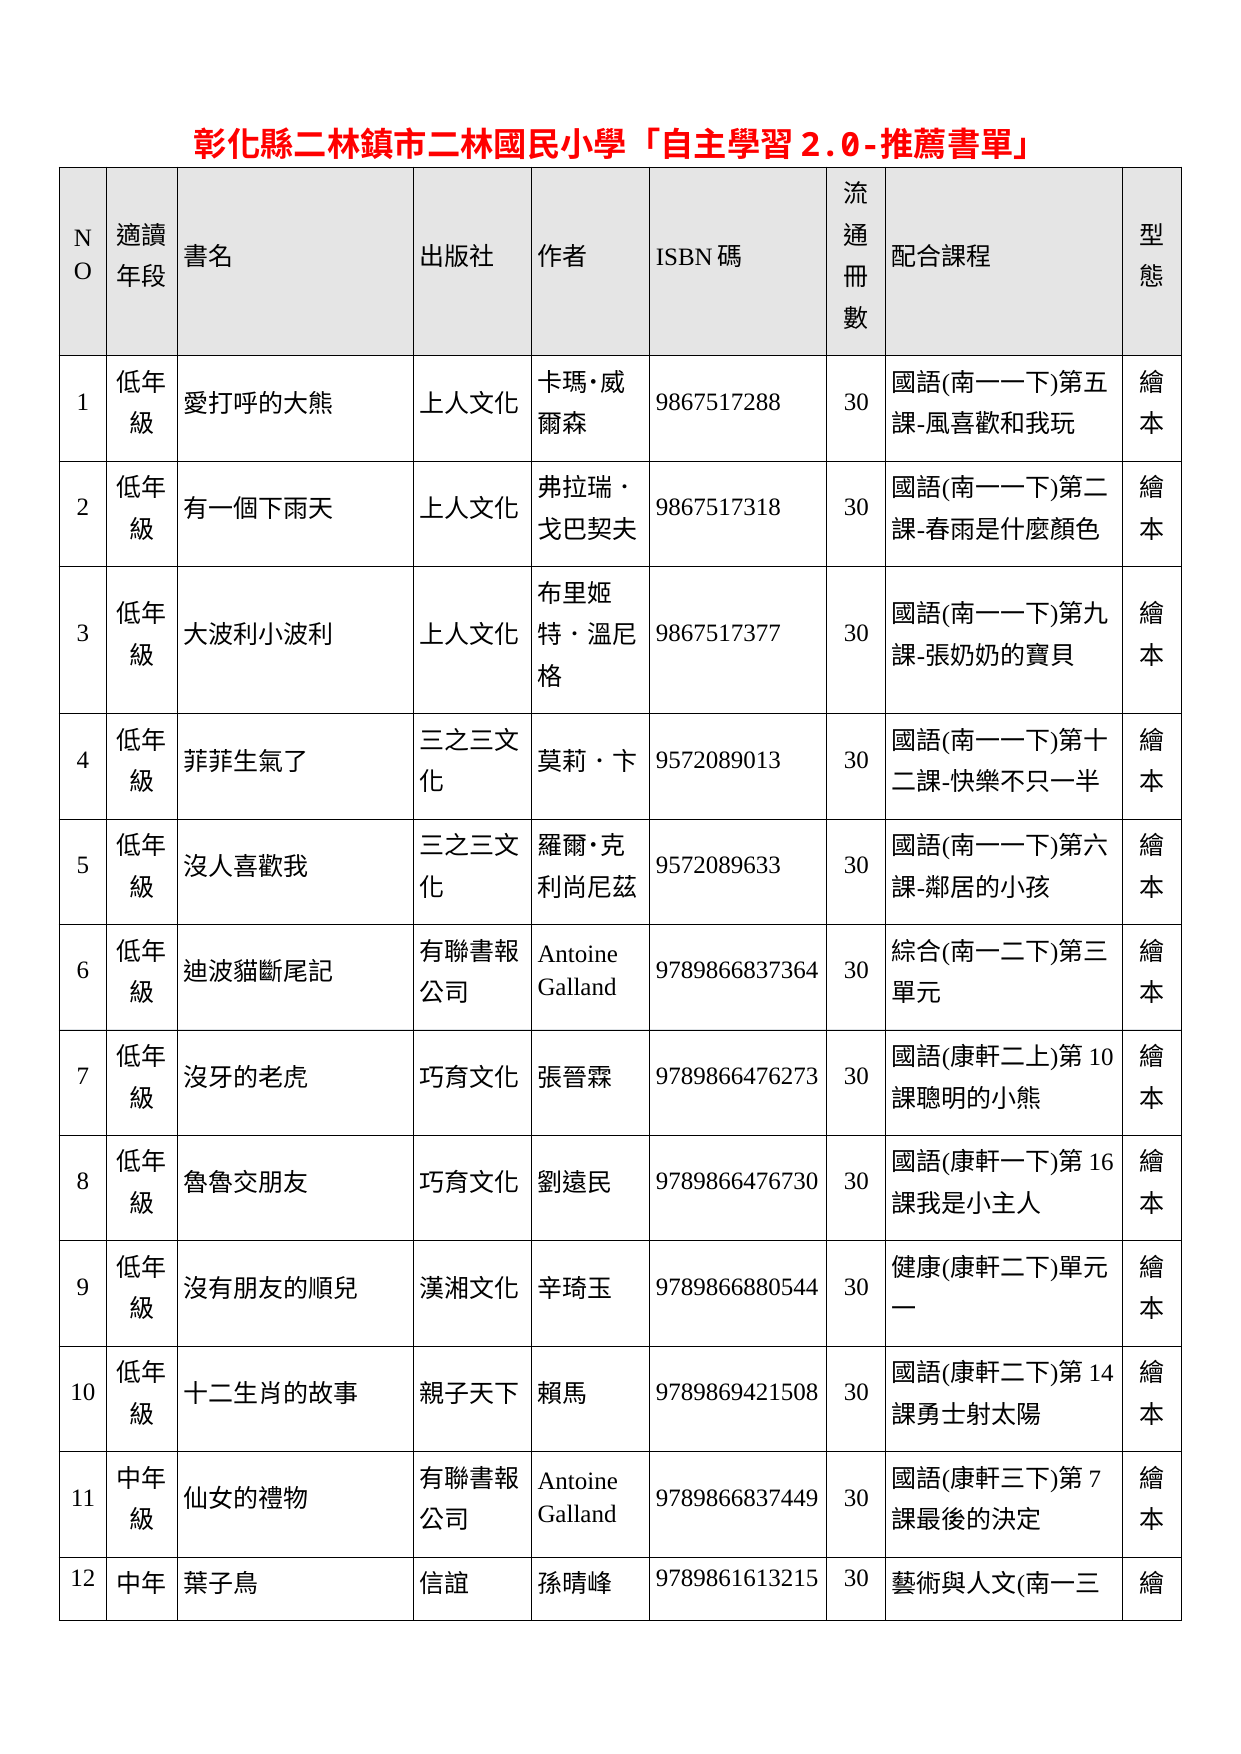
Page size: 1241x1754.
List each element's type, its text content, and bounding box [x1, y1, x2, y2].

table_cell 繪本 [1123, 462, 1181, 566]
table_cell 繪本 [1123, 1136, 1181, 1240]
text 彰化縣二林鎮市二林國民小學「自主學習2.0-推薦書單」 [59, 118, 1181, 167]
table_cell 十二生肖的故事 [178, 1347, 413, 1451]
table_cell 繪本 [1123, 567, 1181, 713]
table_cell 7 [60, 1031, 106, 1135]
table_cell 國語(康軒三下)第7課最後的決定 [886, 1452, 1122, 1557]
table_cell 沒人喜歡我 [178, 820, 413, 924]
table_cell 羅爾˙克利尚尼茲 [532, 820, 649, 924]
table_cell 10 [60, 1347, 106, 1451]
table_cell 魯魯交朋友 [178, 1136, 413, 1240]
table_cell 中年級 [107, 1452, 177, 1557]
table_cell 繪本 [1123, 1347, 1181, 1451]
table_header 作者 [532, 168, 649, 355]
table_cell 愛打呼的大熊 [178, 356, 413, 461]
table_cell 30 [827, 1136, 885, 1240]
table_cell 有聯書報公司 [414, 925, 531, 1029]
table_cell 9789866476273 [650, 1031, 826, 1135]
table_cell 莫莉．卞 [532, 714, 649, 819]
table_cell 30 [827, 1241, 885, 1346]
table_cell 有聯書報公司 [414, 1452, 531, 1557]
table_cell 國語(康軒二上)第10課聰明的小熊 [886, 1031, 1122, 1135]
table_cell 低年級 [107, 567, 177, 713]
table_header 書名 [178, 168, 413, 355]
table_cell 繪本 [1123, 714, 1181, 819]
table_cell 孫晴峰 [532, 1558, 649, 1620]
table_cell 繪 [1123, 1558, 1181, 1620]
table_cell 30 [827, 1347, 885, 1451]
table_header 流通冊數 [827, 168, 885, 355]
table_header 配合課程 [886, 168, 1122, 355]
table_cell 8 [60, 1136, 106, 1240]
table_cell 繪本 [1123, 1452, 1181, 1557]
table_cell 9 [60, 1241, 106, 1346]
table_cell 迪波貓斷尾記 [178, 925, 413, 1029]
table_cell Antoine Galland [532, 1452, 649, 1557]
table_cell 30 [827, 462, 885, 566]
table_cell 卡瑪˙威爾森 [532, 356, 649, 461]
table_cell 30 [827, 1558, 885, 1620]
table_cell 國語(康軒一下)第16課我是小主人 [886, 1136, 1122, 1240]
table_cell 低年級 [107, 1031, 177, 1135]
table_cell 9789866837364 [650, 925, 826, 1029]
table_cell 菲菲生氣了 [178, 714, 413, 819]
table_cell 12 [60, 1558, 106, 1620]
table_cell 9867517318 [650, 462, 826, 566]
table_cell 6 [60, 925, 106, 1029]
table_cell 9572089013 [650, 714, 826, 819]
table_cell 30 [827, 356, 885, 461]
table_cell 低年級 [107, 820, 177, 924]
table_cell 繪本 [1123, 356, 1181, 461]
table_cell 9789866837449 [650, 1452, 826, 1557]
table_cell 三之三文化 [414, 714, 531, 819]
table_cell 低年級 [107, 462, 177, 566]
table_cell 布里姬特．溫尼格 [532, 567, 649, 713]
table_cell 上人文化 [414, 356, 531, 461]
table_cell 國語(南一一下)第十二課-快樂不只一半 [886, 714, 1122, 819]
table_cell 繪本 [1123, 925, 1181, 1029]
table_cell 30 [827, 714, 885, 819]
table_cell 巧育文化 [414, 1136, 531, 1240]
table_cell 9867517377 [650, 567, 826, 713]
table_cell 上人文化 [414, 567, 531, 713]
table_cell 健康(康軒二下)單元一 [886, 1241, 1122, 1346]
table_cell 有一個下雨天 [178, 462, 413, 566]
table_header NO [60, 168, 106, 355]
table_cell 巧育文化 [414, 1031, 531, 1135]
table_cell 仙女的禮物 [178, 1452, 413, 1557]
table_cell 沒牙的老虎 [178, 1031, 413, 1135]
table_cell 4 [60, 714, 106, 819]
table_cell 上人文化 [414, 462, 531, 566]
table_cell 30 [827, 925, 885, 1029]
table_cell 低年級 [107, 1347, 177, 1451]
table_cell 親子天下 [414, 1347, 531, 1451]
table_cell 9789866880544 [650, 1241, 826, 1346]
table_cell 劉遠民 [532, 1136, 649, 1240]
table_cell 繪本 [1123, 1241, 1181, 1346]
table_cell 11 [60, 1452, 106, 1557]
table_cell 大波利小波利 [178, 567, 413, 713]
table_header 出版社 [414, 168, 531, 355]
table_cell 低年級 [107, 925, 177, 1029]
table_cell 國語(南一一下)第六課-鄰居的小孩 [886, 820, 1122, 924]
table_cell 綜合(南一二下)第三單元 [886, 925, 1122, 1029]
table_cell 2 [60, 462, 106, 566]
table_cell 1 [60, 356, 106, 461]
table_cell 低年級 [107, 714, 177, 819]
table_cell 30 [827, 567, 885, 713]
table_cell 9572089633 [650, 820, 826, 924]
table_cell 9867517288 [650, 356, 826, 461]
table_cell 國語(康軒二下)第14課勇士射太陽 [886, 1347, 1122, 1451]
table_cell 低年級 [107, 1136, 177, 1240]
table_cell 信誼 [414, 1558, 531, 1620]
table_cell Antoine Galland [532, 925, 649, 1029]
table_cell 國語(南一一下)第二課-春雨是什麼顏色 [886, 462, 1122, 566]
table_cell 9789869421508 [650, 1347, 826, 1451]
table_cell 30 [827, 820, 885, 924]
table_cell 低年級 [107, 356, 177, 461]
table_cell 繪本 [1123, 1031, 1181, 1135]
table_cell 9789866476730 [650, 1136, 826, 1240]
table_cell 繪本 [1123, 820, 1181, 924]
table_cell 弗拉瑞．戈巴契夫 [532, 462, 649, 566]
table_header 適讀年段 [107, 168, 177, 355]
table_cell 張晉霖 [532, 1031, 649, 1135]
table_cell 9789861613215 [650, 1558, 826, 1620]
table_cell 中年 [107, 1558, 177, 1620]
table_cell 漢湘文化 [414, 1241, 531, 1346]
table_cell 沒有朋友的順兒 [178, 1241, 413, 1346]
table_cell 三之三文化 [414, 820, 531, 924]
table_cell 辛琦玉 [532, 1241, 649, 1346]
table_cell 國語(南一一下)第五課-風喜歡和我玩 [886, 356, 1122, 461]
table_cell 30 [827, 1452, 885, 1557]
table_cell 葉子鳥 [178, 1558, 413, 1620]
table_cell 3 [60, 567, 106, 713]
table_cell 低年級 [107, 1241, 177, 1346]
table_cell 5 [60, 820, 106, 924]
table_cell 國語(南一一下)第九課-張奶奶的寶貝 [886, 567, 1122, 713]
table_cell 藝術與人文(南一三 [886, 1558, 1122, 1620]
table_header ISBN碼 [650, 168, 826, 355]
table_header 型態 [1123, 168, 1181, 355]
table_cell 30 [827, 1031, 885, 1135]
table_cell 賴馬 [532, 1347, 649, 1451]
